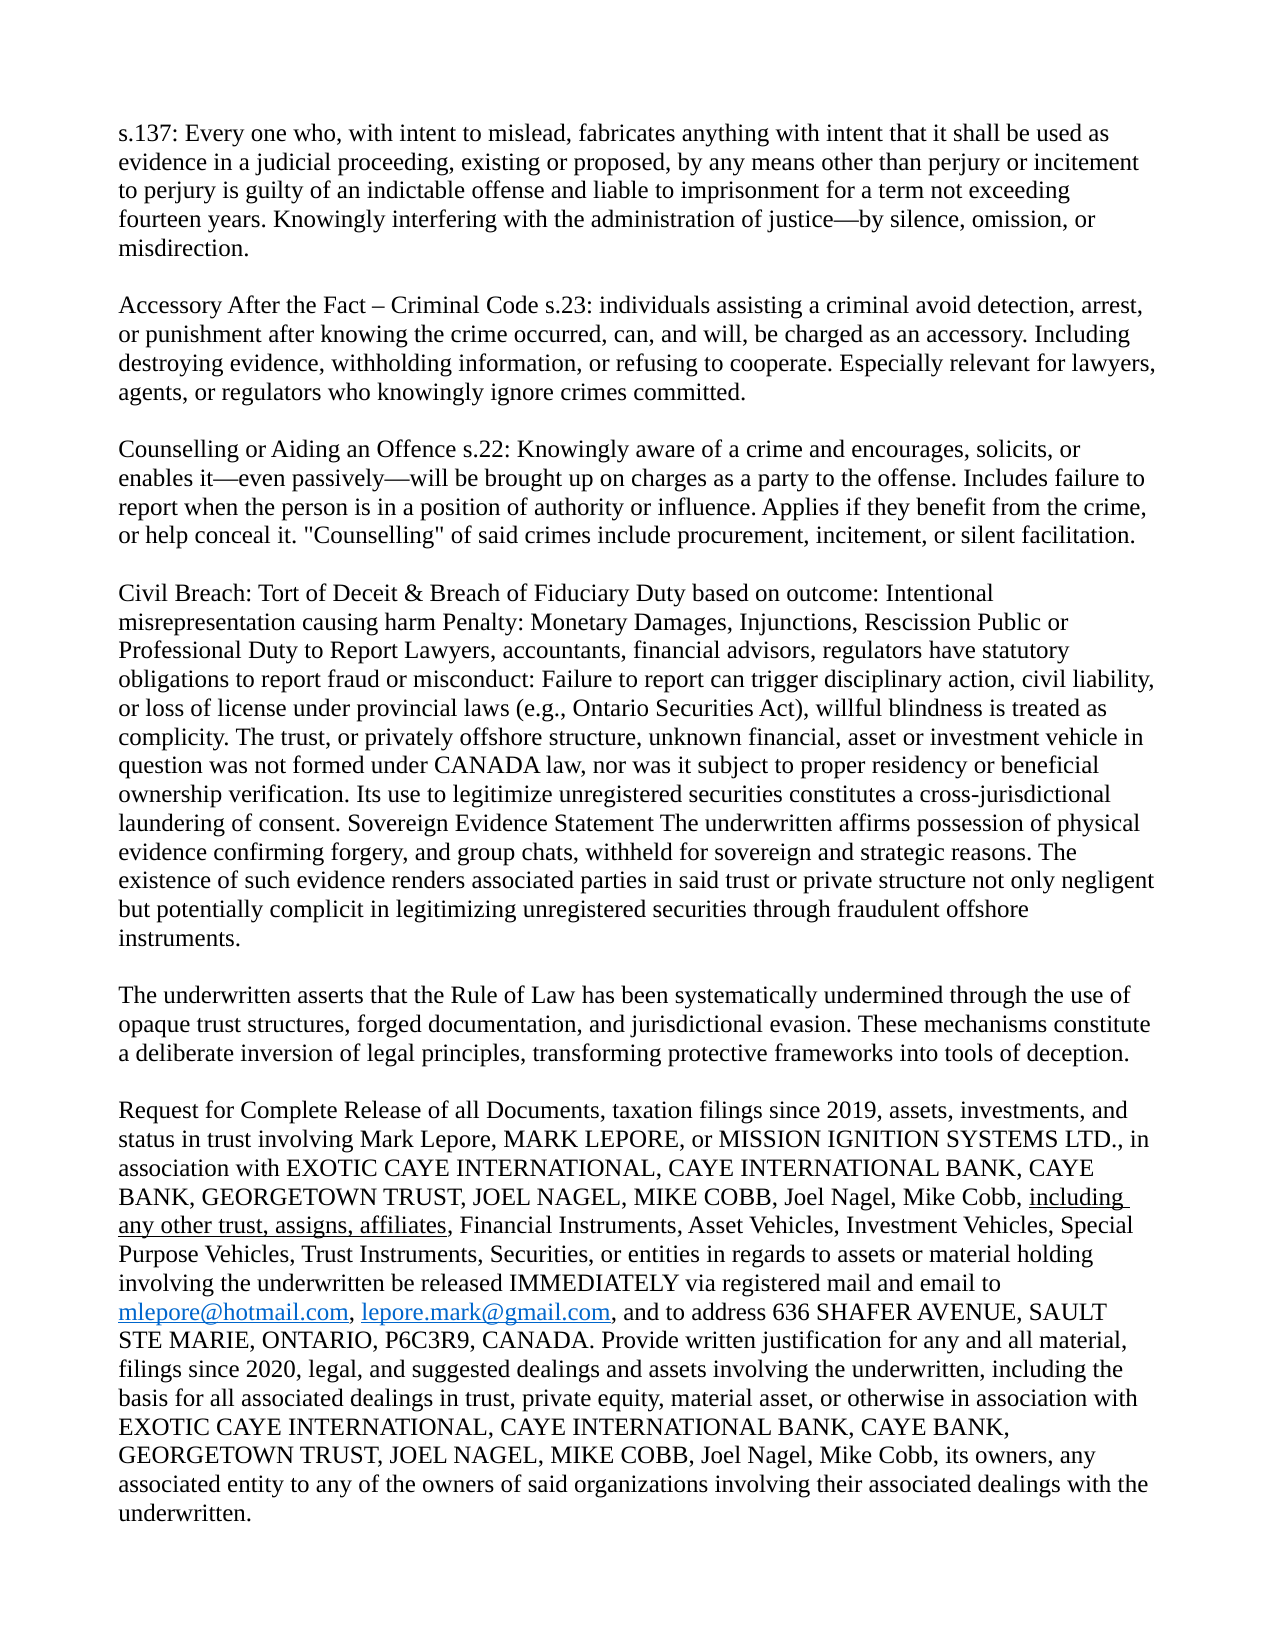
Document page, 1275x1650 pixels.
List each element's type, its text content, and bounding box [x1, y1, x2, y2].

text Counselling or Aiding an Offence s.22: Knowingly aware of a crime and encourages, solicits, or enables it—even passively—will be brought up on charges as a party to the offense. Includes failure to report when the person is in a position of authority or influence. Applies if they benefit from the crime, or help conceal it. "Counselling" of said crimes include procurement, incitement, or silent facilitation. [118, 434, 1157, 549]
text Request for Complete Release of all Documents, taxation filings since 2019, assets, investments, and status in trust involving Mark Lepore, MARK LEPORE, or MISSION IGNITION SYSTEMS LTD., in association with EXOTIC CAYE INTERNATIONAL, CAYE INTERNATIONAL BANK, CAYE BANK, GEORGETOWN TRUST, JOEL NAGEL, MIKE COBB, Joel Nagel, Mike Cobb, including any other trust, assigns, affiliates, Financial Instruments, Asset Vehicles, Investment Vehicles, Special Purpose Vehicles, Trust Instruments, Securities, or entities in regards to assets or material holding involving the underwritten be released IMMEDIATELY via registered mail and email to mlepore@hotmail.com, lepore.mark@gmail.com, and to address 636 SHAFER AVENUE, SAULT STE MARIE, ONTARIO, P6C3R9, CANADA. Provide written justification for any and all material, filings since 2020, legal, and suggested dealings and assets involving the underwritten, including the basis for all associated dealings in trust, private equity, material asset, or otherwise in association with EXOTIC CAYE INTERNATIONAL, CAYE INTERNATIONAL BANK, CAYE BANK, GEORGETOWN TRUST, JOEL NAGEL, MIKE COBB, Joel Nagel, Mike Cobb, its owners, any associated entity to any of the owners of said organizations involving their associated dealings with the underwritten. [118, 1096, 1157, 1527]
text The underwritten asserts that the Rule of Law has been systematically undermined through the use of opaque trust structures, forged documentation, and jurisdictional evasion. These mechanisms constitute a deliberate inversion of legal principles, transforming protective frameworks into tools of deception. [118, 981, 1157, 1067]
text Civil Breach: Tort of Deceit & Breach of Fiduciary Duty based on outcome: Intentional misrepresentation causing harm Penalty: Monetary Damages, Injunctions, Rescission Public or Professional Duty to Report Lawyers, accountants, financial advisors, regulators have statutory obligations to report fraud or misconduct: Failure to report can trigger disciplinary action, civil liability, or loss of license under provincial laws (e.g., Ontario Securities Act), willful blindness is treated as complicity. The trust, or privately offshore structure, unknown financial, asset or investment vehicle in question was not formed under CANADA law, nor was it subject to proper residency or beneficial ownership verification. Its use to legitimize unregistered securities constitutes a cross-jurisdictional laundering of consent. Sovereign Evidence Statement The underwritten affirms possession of physical evidence confirming forgery, and group chats, withheld for sovereign and strategic reasons. The existence of such evidence renders associated parties in said trust or private structure not only negligent but potentially complicit in legitimizing unregistered securities through fraudulent offshore instruments. [118, 578, 1157, 952]
text s.137: Every one who, with intent to mislead, fabricates anything with intent that it shall be used as evidence in a judicial proceeding, existing or proposed, by any means other than perjury or incitement to perjury is guilty of an indictable offense and liable to imprisonment for a term not exceeding fourteen years. Knowingly interfering with the administration of justice—by silence, omission, or misdirection. [118, 118, 1157, 262]
text Accessory After the Fact – Criminal Code s.23: individuals assisting a criminal avoid detection, arrest, or punishment after knowing the crime occurred, can, and will, be charged as an accessory. Including destroying evidence, withholding information, or refusing to cooperate. Especially relevant for lawyers, agents, or regulators who knowingly ignore crimes committed. [118, 291, 1157, 406]
